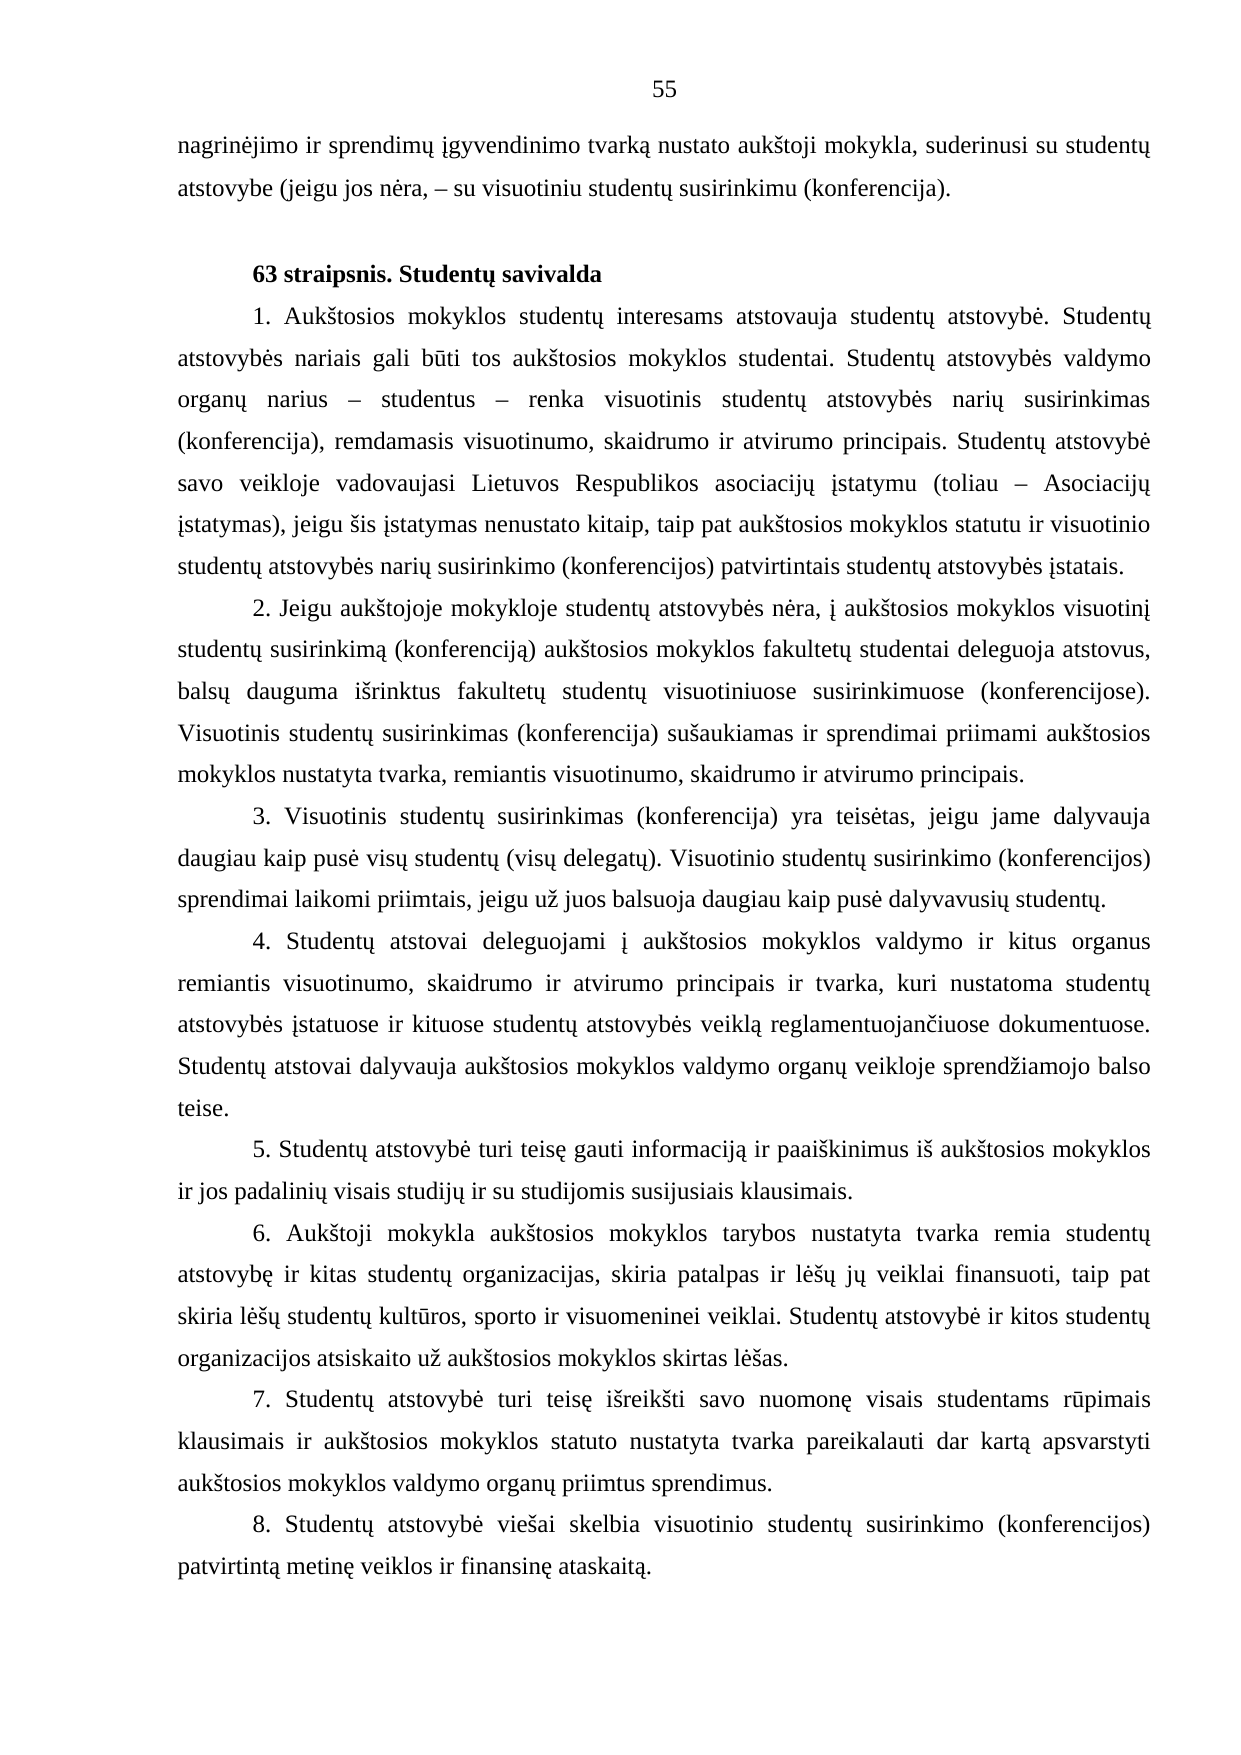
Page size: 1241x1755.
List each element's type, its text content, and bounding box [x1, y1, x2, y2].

text 3. Visuotinis studentų susirinkimas (konferencija) yra teisėtas, jeigu jame dalyvauja daugiau kaip pusė visų studentų (visų delegatų). Visuotinio studentų susirinkimo (konferencijos) sprendimai laikomi priimtais, jeigu už juos balsuoja daugiau kaip pusė dalyvavusių studentų. [177, 791, 1152, 916]
text 6. Aukštoji mokykla aukštosios mokyklos tarybos nustatyta tvarka remia studentų atstovybę ir kitas studentų organizacijas, skiria patalpas ir lėšų jų veiklai finansuoti, taip pat skiria lėšų studentų kultūros, sporto ir visuomeninei veiklai. Studentų atstovybė ir kitos studentų organizacijos atsiskaito už aukštosios mokyklos skirtas lėšas. [177, 1208, 1152, 1374]
text 63 straipsnis. Studentų savivalda [177, 249, 1152, 291]
text 4. Studentų atstovai deleguojami į aukštosios mokyklos valdymo ir kitus organus remiantis visuotinumo, skaidrumo ir atvirumo principais ir tvarka, kuri nustatoma studentų atstovybės įstatuose ir kituose studentų atstovybės veiklą reglamentuojančiuose dokumentuose. Studentų atstovai dalyvauja aukštosios mokyklos valdymo organų veikloje sprendžiamojo balso teise. [177, 916, 1152, 1124]
text 1. Aukštosios mokyklos studentų interesams atstovauja studentų atstovybė. Studentų atstovybės nariais gali būti tos aukštosios mokyklos studentai. Studentų atstovybės valdymo organų narius – studentus – renka visuotinis studentų atstovybės narių susirinkimas (konferencija), remdamasis visuotinumo, skaidrumo ir atvirumo principais. Studentų atstovybė savo veikloje vadovaujasi Lietuvos Respublikos asociacijų įstatymu (toliau – Asociacijų įstatymas), jeigu šis įstatymas nenustato kitaip, taip pat aukštosios mokyklos statutu ir visuotinio studentų atstovybės narių susirinkimo (konferencijos) patvirtintais studentų atstovybės įstatais. [177, 291, 1152, 583]
text 8. Studentų atstovybė viešai skelbia visuotinio studentų susirinkimo (konferencijos) patvirtintą metinę veiklos ir finansinę ataskaitą. [177, 1499, 1152, 1583]
text 2. Jeigu aukštojoje mokykloje studentų atstovybės nėra, į aukštosios mokyklos visuotinį studentų susirinkimą (konferenciją) aukštosios mokyklos fakultetų studentai deleguoja atstovus, balsų dauguma išrinktus fakultetų studentų visuotiniuose susirinkimuose (konferencijose). Visuotinis studentų susirinkimas (konferencija) sušaukiamas ir sprendimai priimami aukštosios mokyklos nustatyta tvarka, remiantis visuotinumo, skaidrumo ir atvirumo principais. [177, 583, 1152, 791]
text 7. Studentų atstovybė turi teisę išreikšti savo nuomonę visais studentams rūpimais klausimais ir aukštosios mokyklos statuto nustatyta tvarka pareikalauti dar kartą apsvarstyti aukštosios mokyklos valdymo organų priimtus sprendimus. [177, 1374, 1152, 1499]
text nagrinėjimo ir sprendimų įgyvendinimo tvarką nustato aukštoji mokykla, suderinusi su studentų atstovybe (jeigu jos nėra, – su visuotiniu studentų susirinkimu (konferencija). [177, 118, 1152, 206]
text 5. Studentų atstovybė turi teisę gauti informaciją ir paaiškinimus iš aukštosios mokyklos ir jos padalinių visais studijų ir su studijomis susijusiais klausimais. [177, 1124, 1152, 1208]
